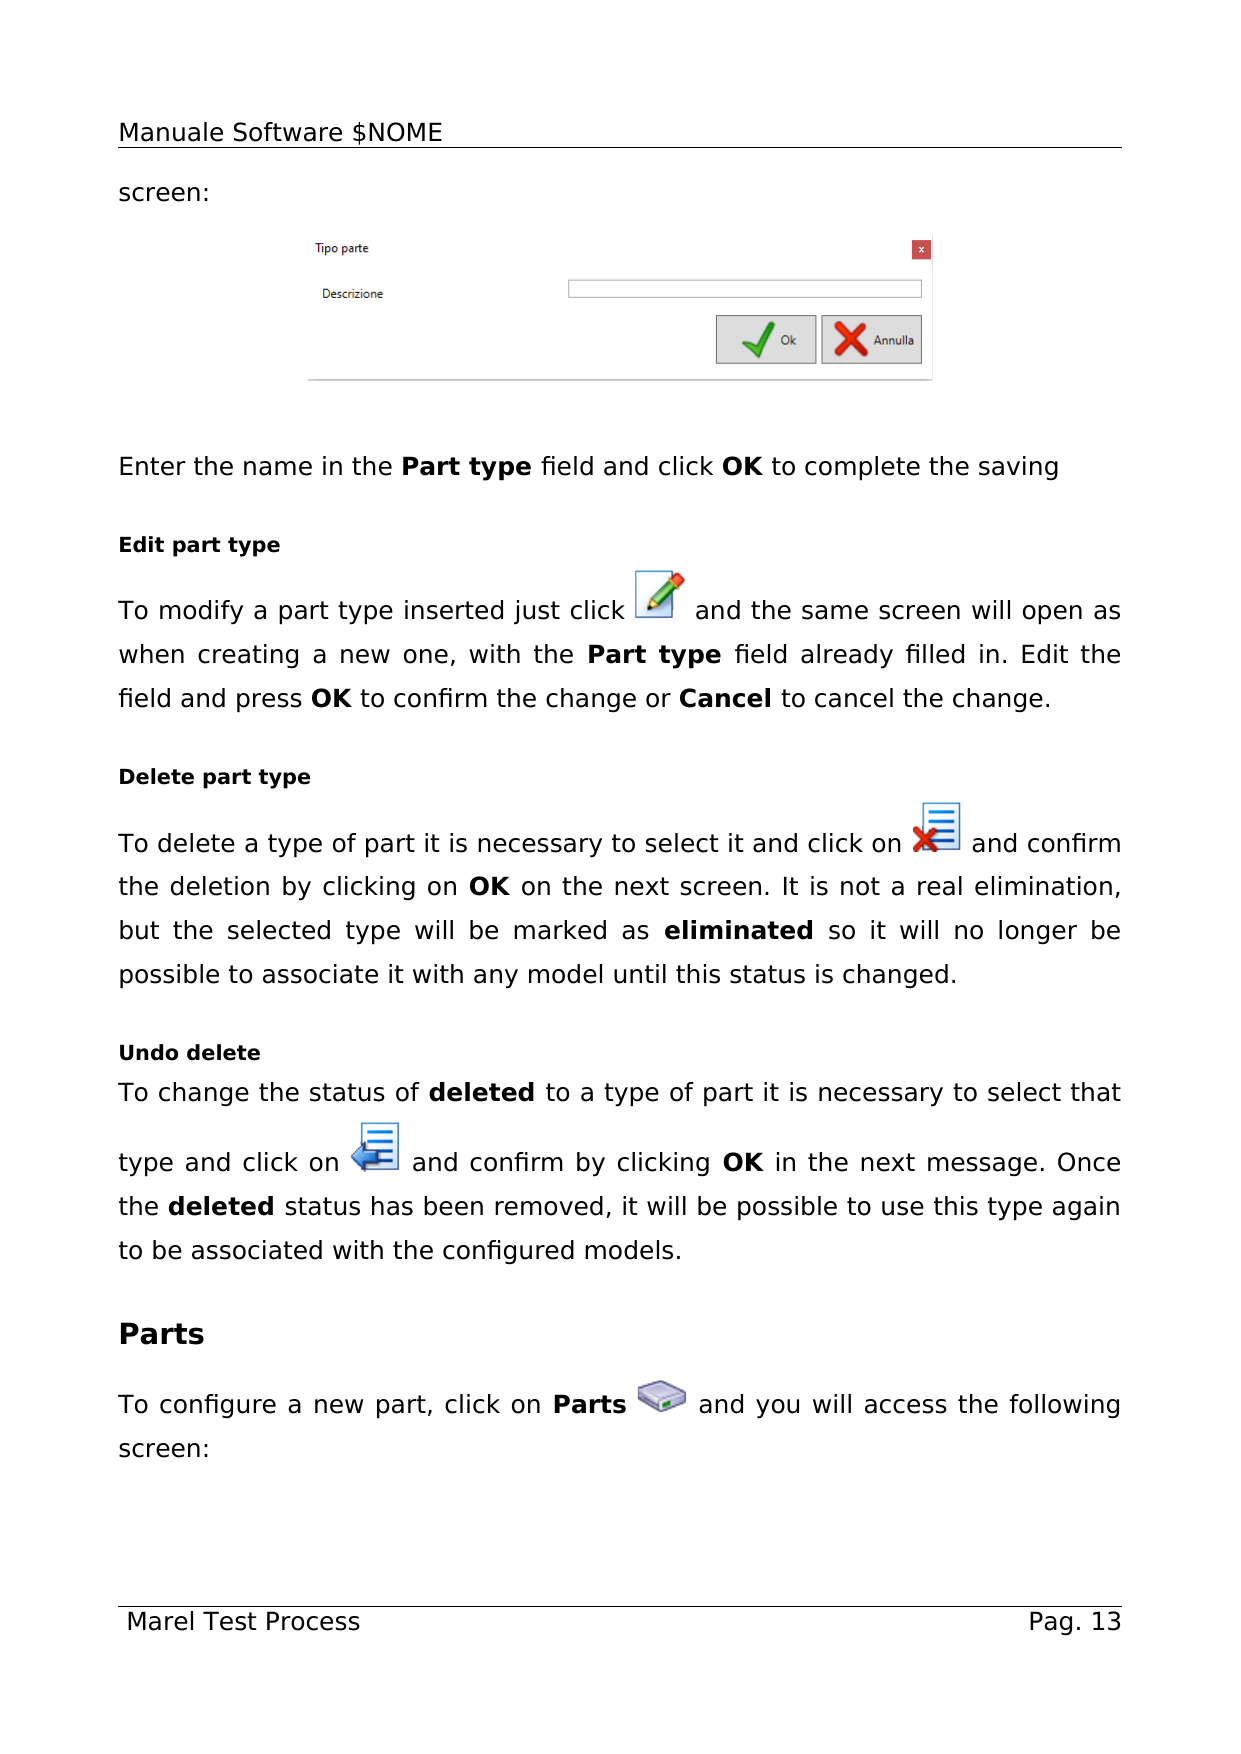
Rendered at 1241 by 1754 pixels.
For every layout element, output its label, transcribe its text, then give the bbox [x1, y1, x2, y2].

picture [637, 1363, 688, 1414]
picture [635, 569, 686, 620]
subtitle Undo delete [118, 1041, 1122, 1066]
text To configure a new part, click on Parts and you will access the following screen: [118, 1364, 1122, 1463]
text Enter the name in the Part type field and click OK to complete the saving [118, 452, 1122, 481]
picture [913, 802, 964, 852]
picture [351, 1121, 401, 1172]
picture [307, 234, 933, 381]
text To delete a type of part it is necessary to select it and click on and confirm the deletion by clicking on OK on the next screen. It is not a real elimination, but the selected type will be marked as eliminated so it will no longer be possible to associate it with any model until this status is changed. [118, 802, 1122, 989]
subtitle Edit part type [118, 533, 1122, 557]
subtitle Delete part type [118, 765, 1122, 789]
subtitle Parts [118, 1317, 1122, 1351]
text screen: [118, 178, 1122, 207]
text To modify a part type inserted just click and the same screen will open as when creating a new one, with the Part type field already filled in. Edit the field and press OK to confirm the change or Cancel to cancel the change. [118, 570, 1122, 713]
text To change the status of deleted to a type of part it is necessary to select that type and click on and confirm by clicking OK in the next message. Once the deleted status has been removed, it will be possible to use this type again to be associated with the configured models. [118, 1078, 1122, 1265]
